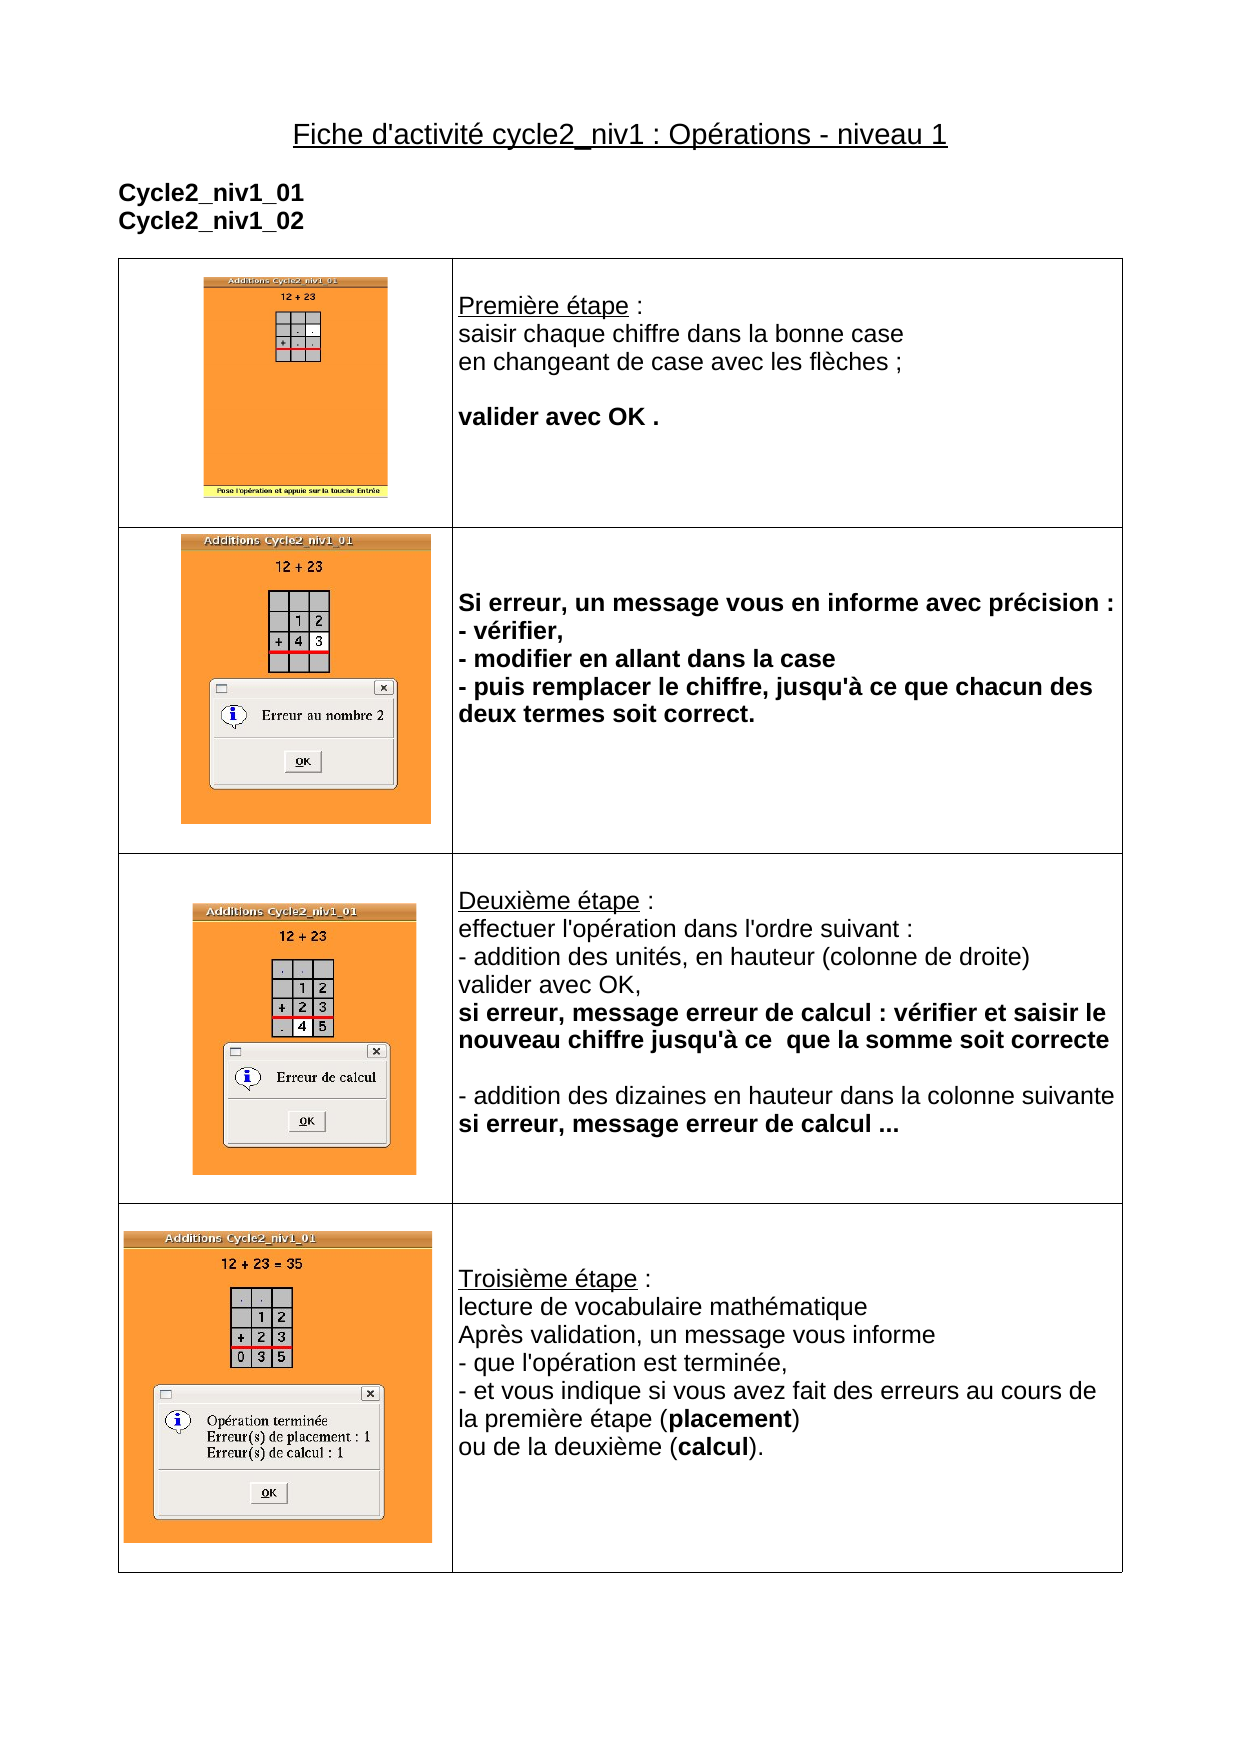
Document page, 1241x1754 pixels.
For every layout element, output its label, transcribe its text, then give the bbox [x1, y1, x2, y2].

table_cell Troisième étape : lecture de vocabulaire mathématique Après validation, un message vous informe - que l'opération est terminée, - et vous indique si vous avez fait des erreurs au cours de la première étape (placement) ou de la deuxième (calcul). [453, 1204, 1122, 1572]
table_cell Si erreur, un message vous en informe avec précision : - vérifier, - modifier en allant dans la case - puis remplacer le chiffre, jusqu'à ce que chacun des deux termes soit correct. [453, 528, 1122, 853]
table_cell [119, 1204, 452, 1572]
table_cell Deuxième étape : effectuer l'opération dans l'ordre suivant : - addition des unités, en hauteur (colonne de droite) valider avec OK, si erreur, message erreur de calcul : vérifier et saisir le nouveau chiffre jusqu'à ce que la somme soit correcte - addition des dizaines en hauteur dans la colonne suivante si erreur, message erreur de calcul ... [453, 854, 1122, 1203]
picture [203, 277, 388, 498]
text Cycle2_niv1_01 [118, 179, 1122, 207]
table_cell [119, 528, 452, 853]
text Cycle2_niv1_02 [118, 207, 1122, 234]
table_header Première étape : saisir chaque chiffre dans la bonne case en changeant de case avec les flèches ; valider avec OK . [453, 259, 1122, 527]
table_header [119, 259, 452, 527]
picture [192, 903, 417, 1175]
table_cell [119, 854, 452, 1203]
picture [181, 534, 431, 824]
picture [123, 1231, 433, 1543]
text Fiche d'activité cycle2_niv1 : Opérations - niveau 1 [118, 118, 1122, 151]
